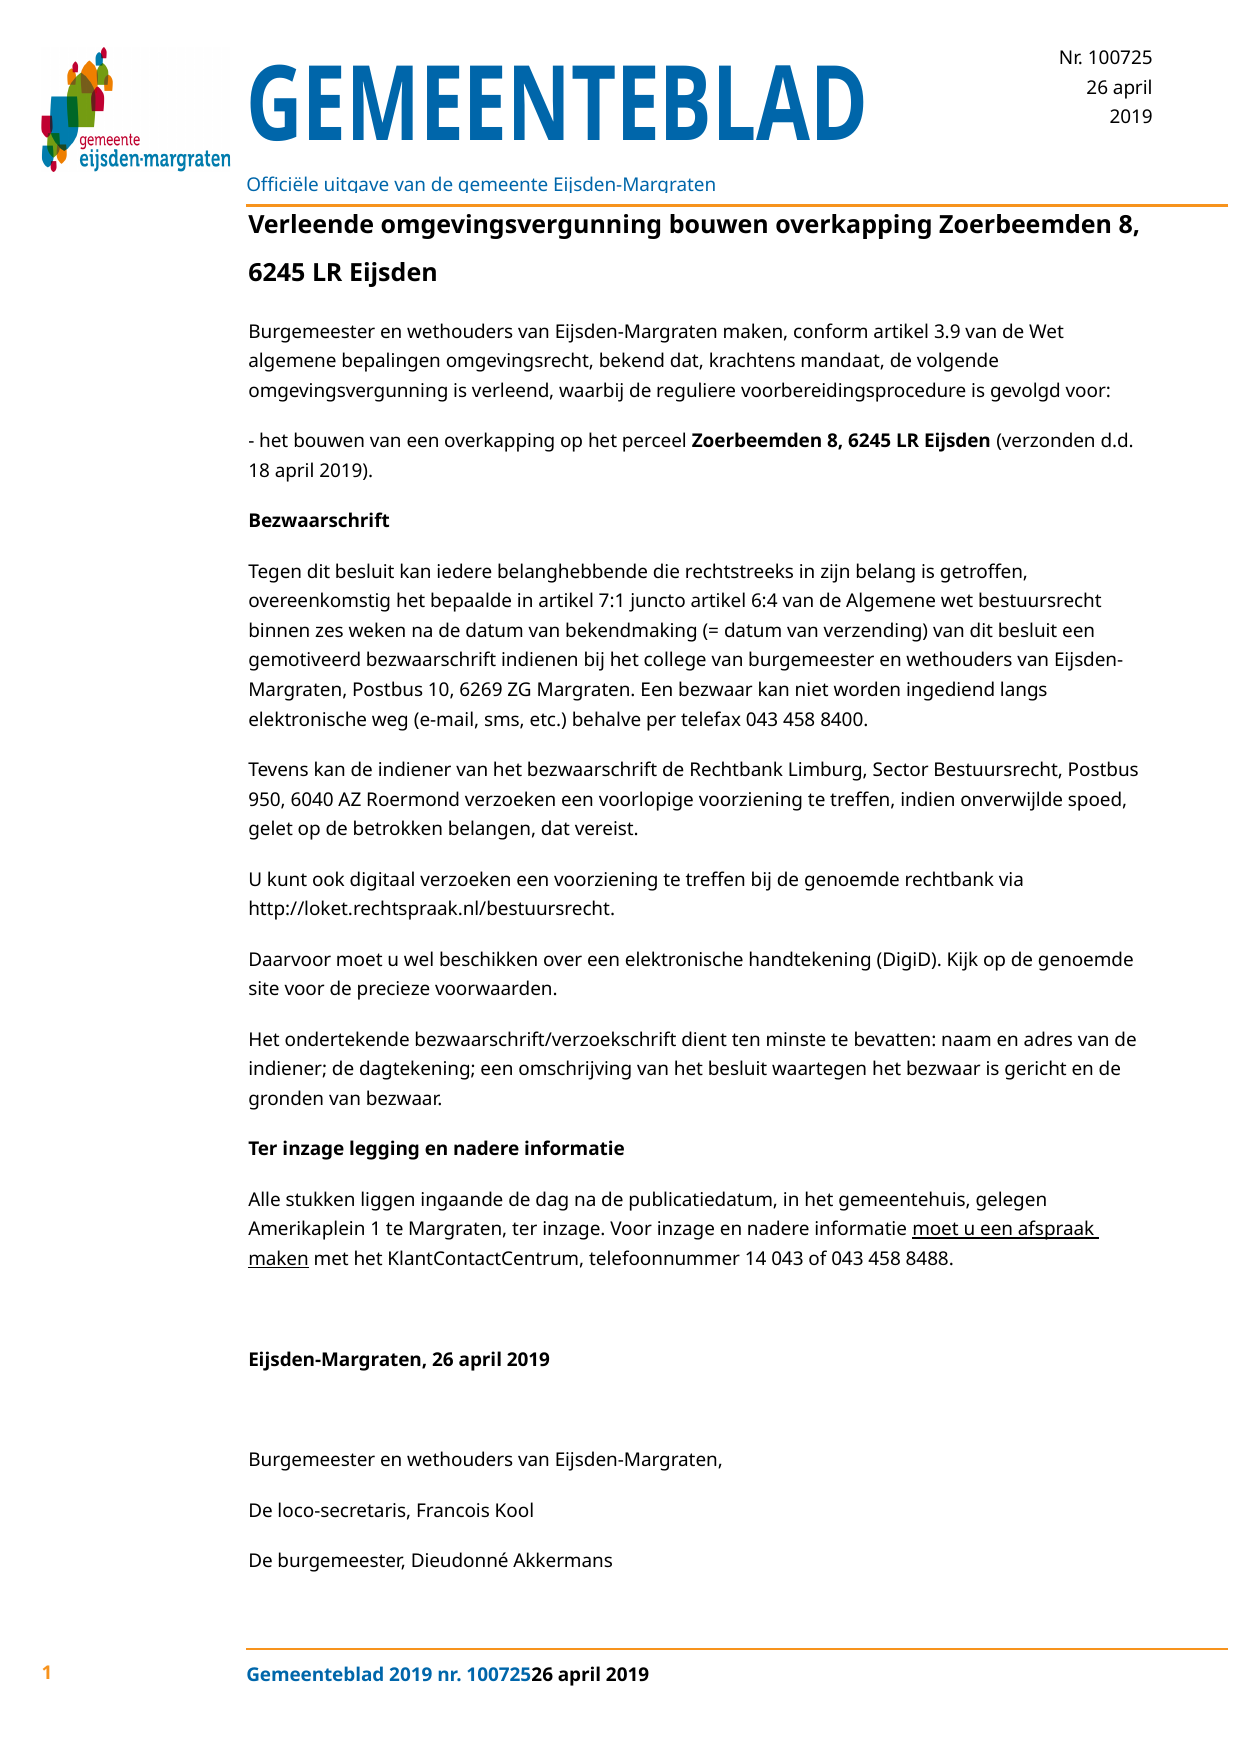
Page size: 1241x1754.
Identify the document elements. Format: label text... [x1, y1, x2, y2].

text - het bouwen van een overkapping op het perceel Zoerbeemden 8, 6245 LR Eijsden (verzonden d.d. 18 april 2019). [248, 427, 1152, 483]
text Burgemeester en wethouders van Eijsden-Margraten, [248, 1447, 1152, 1472]
text De loco-secretaris, Francois Kool [248, 1497, 1152, 1523]
text Alle stukken liggen ingaande de dag na de publicatiedatum, in het gemeentehuis, gelegen Amerikaplein 1 te Margraten, ter inzage. Voor inzage en nadere informatie moet u een afspraak maken met het KlantContactCentrum, telefoonnummer 14 043 of 043 458 8488. [248, 1186, 1152, 1271]
text De burgemeester, Dieudonné Akkermans [248, 1547, 1152, 1573]
text U kunt ook digitaal verzoeken een voorziening te treffen bij de genoemde rechtbank via http://loket.rechtspraak.nl/bestuursrecht. [248, 866, 1152, 921]
picture [41, 47, 231, 172]
text Tegen dit besluit kan iedere belanghebbende die rechtstreeks in zijn belang is getroffen, overeenkomstig het bepaalde in artikel 7:1 juncto artikel 6:4 van de Algemene wet bestuursrecht binnen zes weken na de datum van bekendmaking (= datum van verzending) van dit besluit een gemotiveerd bezwaarschrift indienen bij het college van burgemeester en wethouders van Eijsden-Margraten, Postbus 10, 6269 ZG Margraten. Een bezwaar kan niet worden ingediend langs elektronische weg (e-mail, sms, etc.) behalve per telefax 043 458 8400. [248, 558, 1152, 732]
text Tevens kan de indiener van het bezwaarschrift de Rechtbank Limburg, Sector Bestuursrecht, Postbus 950, 6040 AZ Roermond verzoeken een voorlopige voorziening te treffen, indien onverwijlde spoed, gelet op de betrokken belangen, dat vereist. [248, 756, 1152, 841]
text Verleende omgevingsvergunning bouwen overkapping Zoerbeemden 8, 6245 LR Eijsden [248, 207, 1152, 288]
text Eijsden-Margraten, 26 april 2019 [248, 1346, 1152, 1372]
text Burgemeester en wethouders van Eijsden-Margraten maken, conform artikel 3.9 van de Wet algemene bepalingen omgevingsrecht, bekend dat, krachtens mandaat, de volgende omgevingsvergunning is verleend, waarbij de reguliere voorbereidingsprocedure is gevolgd voor: [248, 318, 1152, 403]
text Daarvoor moet u wel beschikken over een elektronische handtekening (DigiD). Kijk op de genoemde site voor de precieze voorwaarden. [248, 946, 1152, 1001]
text Ter inzage legging en nadere informatie [248, 1135, 1152, 1161]
text Bezwaarschrift [248, 507, 1152, 533]
text Het ondertekende bezwaarschrift/verzoekschrift dient ten minste te bevatten: naam en adres van de indiener; de dagtekening; een omschrijving van het besluit waartegen het bezwaar is gericht en de gronden van bezwaar. [248, 1026, 1152, 1111]
